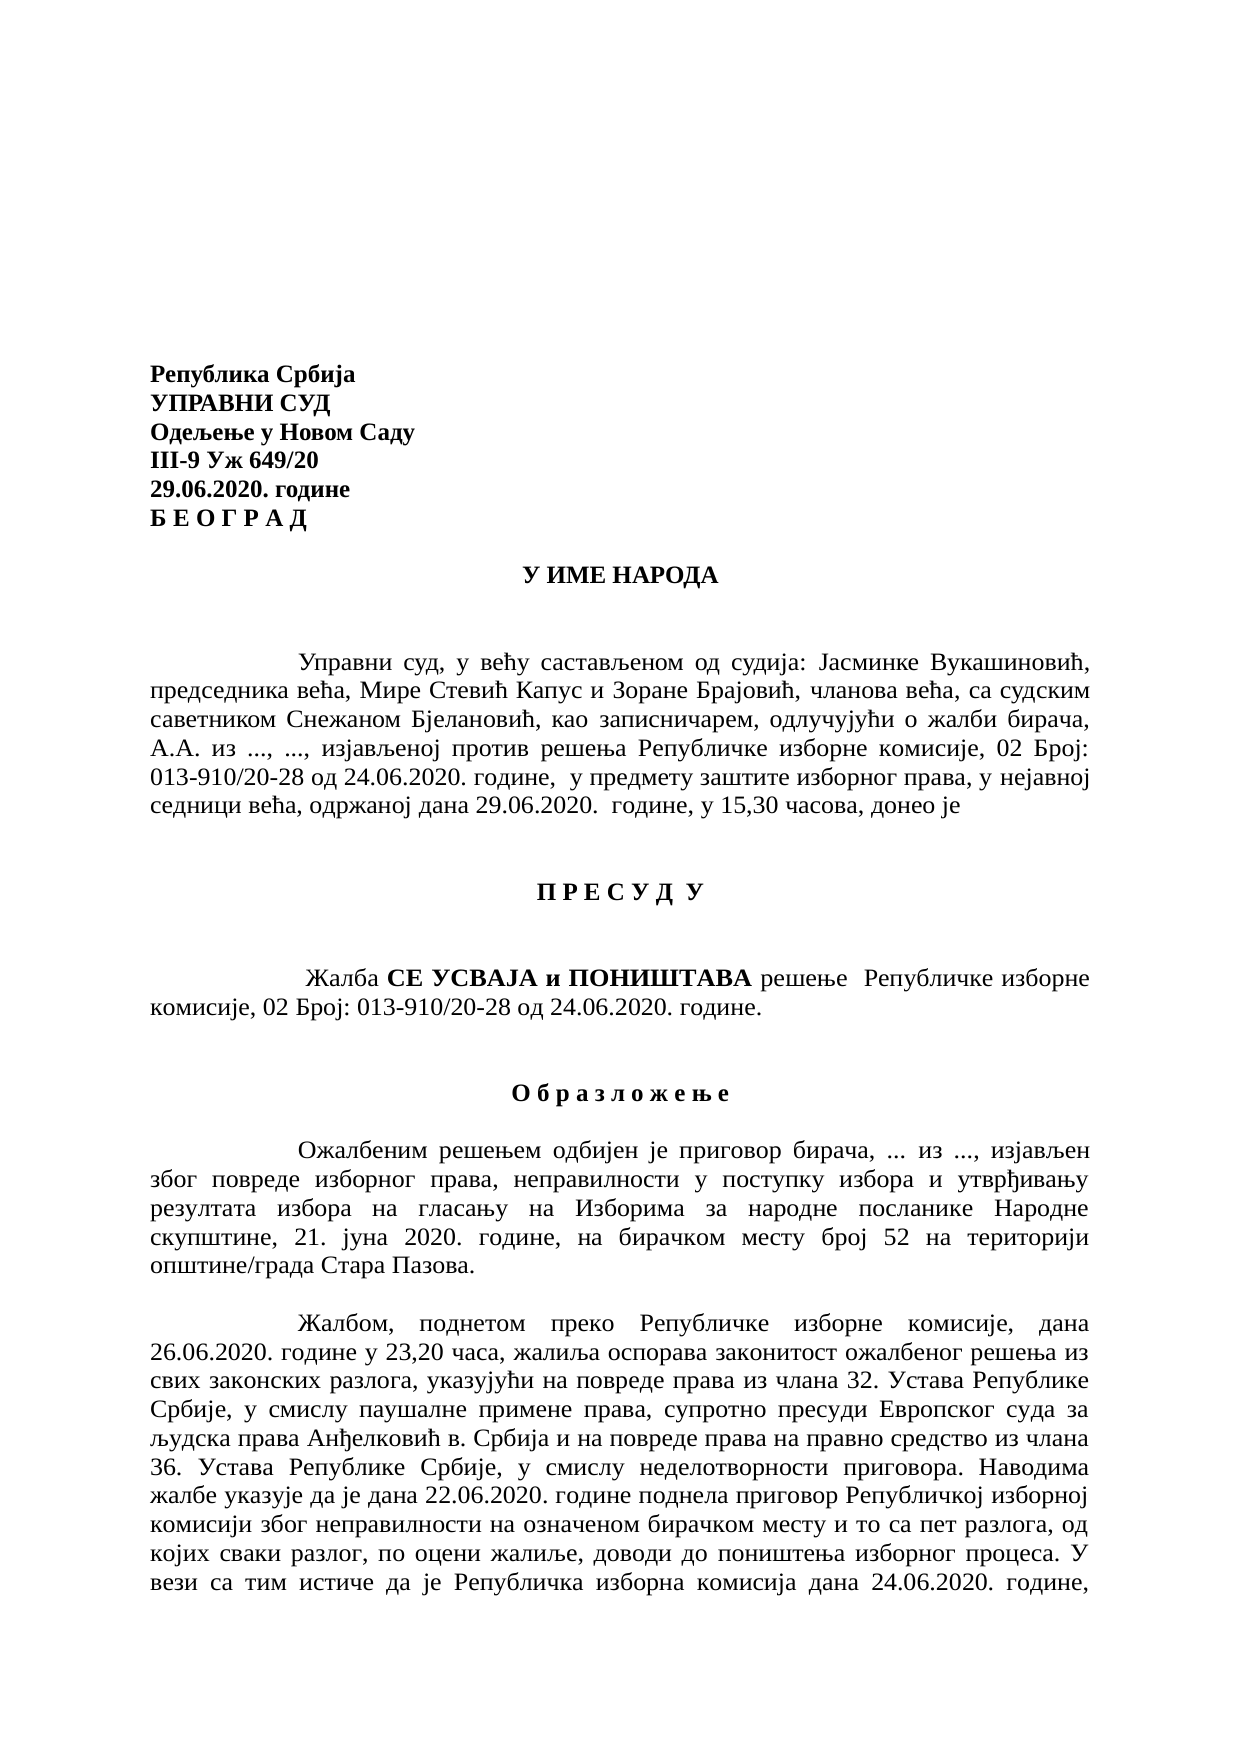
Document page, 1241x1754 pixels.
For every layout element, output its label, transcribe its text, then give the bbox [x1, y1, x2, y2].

text УПРАВНИ СУД [150, 388, 1090, 417]
text У ИМЕ НАРОДА [150, 560, 1090, 589]
text Б Е О Г Р А Д [150, 503, 1090, 532]
text III-9 Уж 649/20 [150, 445, 1090, 474]
text Одељење у Новом Саду [150, 417, 1090, 445]
text Република Србија [150, 148, 1090, 388]
text Жалбом, поднетом преко Републичке изборне комисије, дана 26.06.2020. године у 23,20 часа, жалиља оспорава законитост ожалбеног решења из свих законских разлога, указујући на повреде права из члана 32. Устава Републике Србије, у смислу паушалне примене права, супротно пресуди Европског суда за људска права Анђелковић в. Србија и на повреде права на правно средство из члана 36. Устава Републике Србије, у смислу неделотворности приговора. Наводима жалбе указује да је дана 22.06.2020. године поднела приговор Републичкој изборној комисији због неправилности на означеном бирачком месту и то са пет разлога, од којих сваки разлог, по оцени жалиље, доводи до поништења изборног процеса. У вези са тим истиче да је Републичка изборна комисија дана 24.06.2020. године, [150, 1308, 1090, 1595]
text Жалба СЕ УСВАЈА и ПОНИШТАВА решење Републичке изборне комисије, 02 Број: 013-910/20-28 од 24.06.2020. године. [150, 963, 1090, 1020]
text О б р а з л о ж е њ е [150, 1078, 1090, 1107]
text П Р Е С У Д У [150, 877, 1090, 905]
text 29.06.2020. године [150, 474, 1090, 503]
text Управни суд, у већу састављеном од судија: Јасминке Вукашиновић, председника већа, Мире Стевић Капус и Зоране Брајовић, чланова већа, са судским саветником Снежаном Бјелановић, као записничарем, одлучујући о жалби бирача, A.A. из ..., ..., изјављеној против решења Републичке изборне комисије, 02 Број: 013-910/20-28 од 24.06.2020. године, у предмету заштите изборног права, у нејавној седници већа, одржаној дана 29.06.2020. године, у 15,30 часова, донео је [150, 647, 1090, 819]
text Ожалбеним решењем одбијен је приговор бирача, ... из ..., изјављен због повреде изборног права, неправилности у поступку избора и утврђивању резултата избора на гласању на Изборима за народне посланике Народне скупштине, 21. јуна 2020. године, на бирачком месту број 52 на територији општине/града Стара Пазова. [150, 1135, 1090, 1279]
